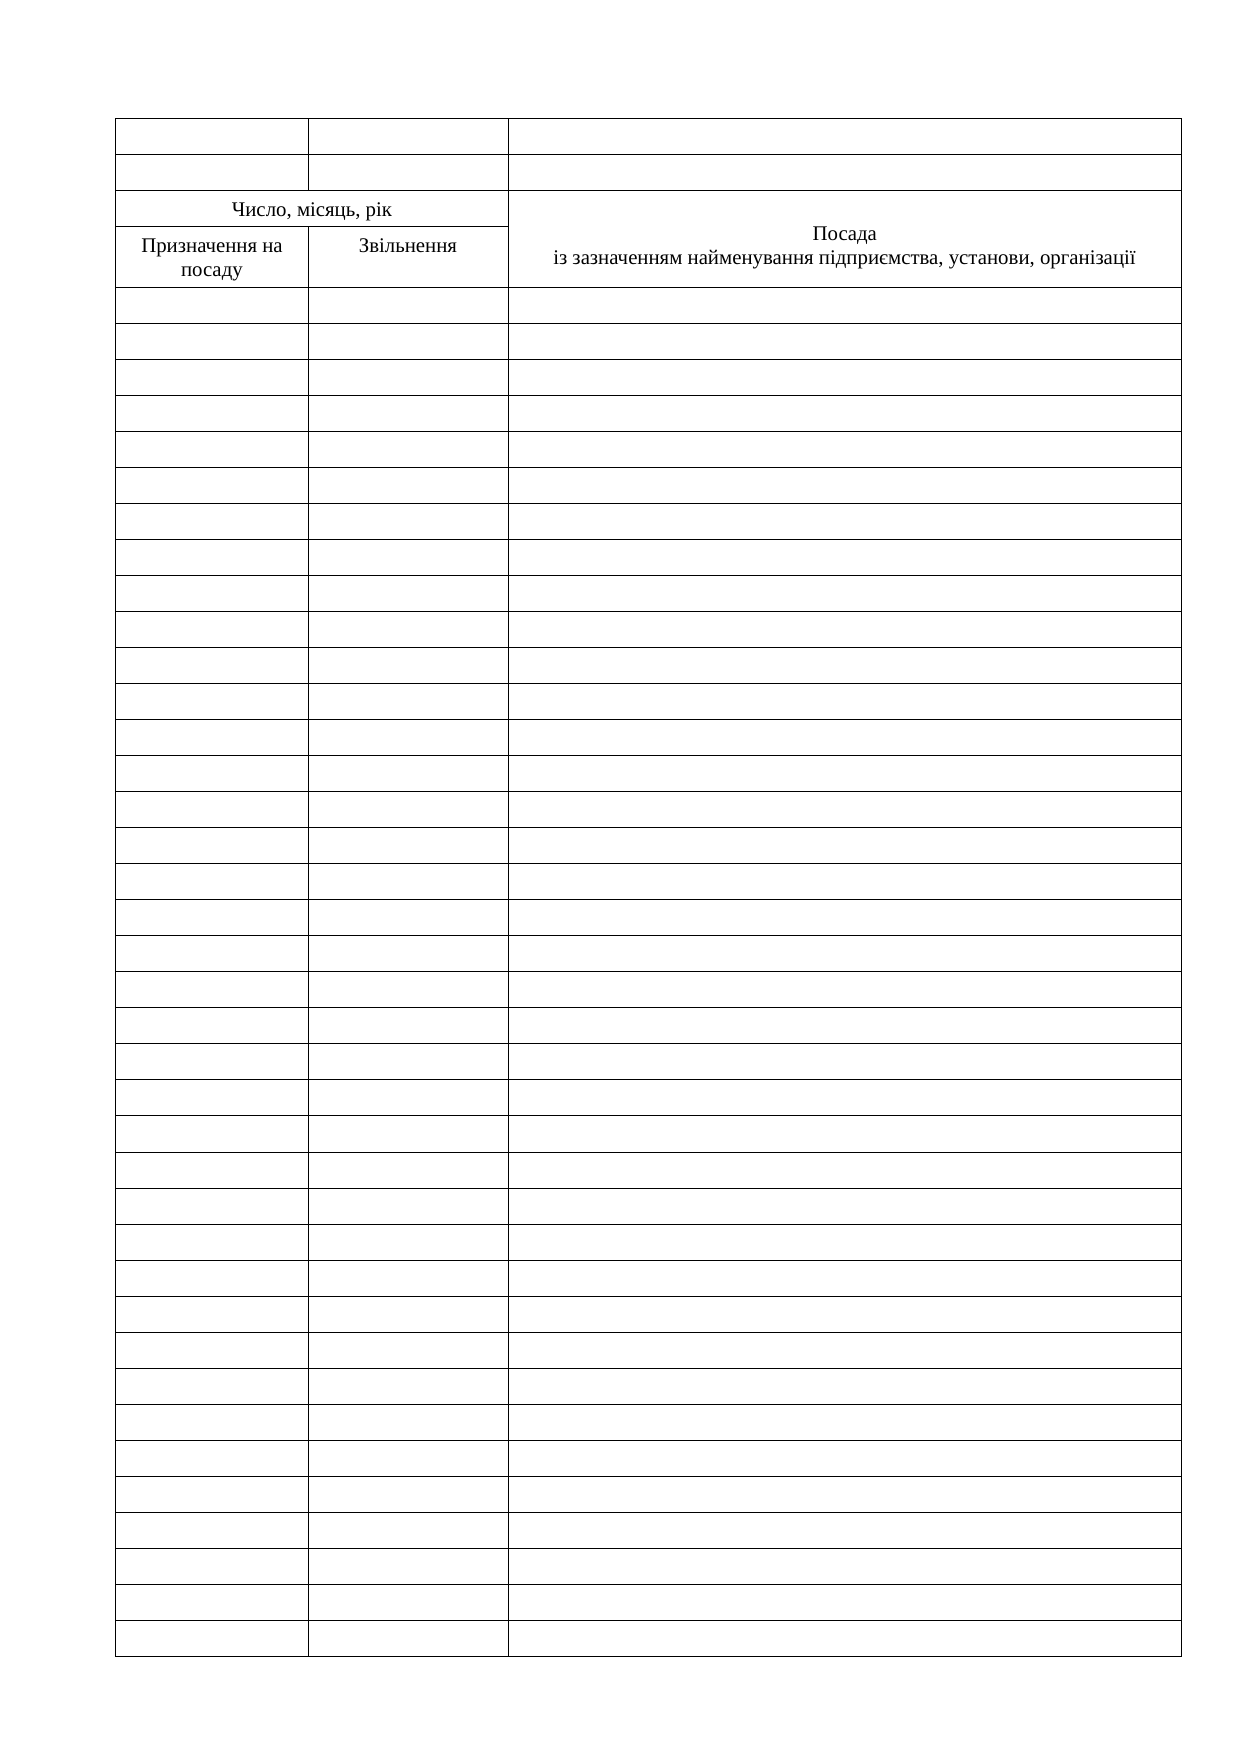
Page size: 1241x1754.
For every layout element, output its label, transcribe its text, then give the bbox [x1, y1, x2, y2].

table_cell [309, 1549, 508, 1584]
table_cell [116, 1080, 308, 1115]
table_cell [309, 1585, 508, 1620]
table_cell [309, 756, 508, 791]
table_cell [116, 828, 308, 863]
table_cell [309, 360, 508, 394]
table_cell [309, 1621, 508, 1656]
table_cell [309, 504, 508, 539]
table_cell [309, 119, 508, 154]
table_cell [309, 1189, 508, 1223]
table_cell [309, 1044, 508, 1079]
table_cell [509, 360, 1181, 394]
table_cell [116, 155, 308, 190]
table_cell [309, 612, 508, 647]
table_cell [309, 684, 508, 719]
table_cell [509, 1008, 1181, 1043]
table_cell [509, 1297, 1181, 1332]
table_cell [116, 1441, 308, 1476]
table_cell [309, 1441, 508, 1476]
table_cell [309, 972, 508, 1007]
table_cell [509, 1153, 1181, 1187]
table_cell [116, 792, 308, 827]
table_cell [116, 1008, 308, 1043]
table_cell [309, 396, 508, 431]
table_cell [309, 792, 508, 827]
table_cell [309, 540, 508, 575]
table_cell [116, 540, 308, 575]
table_cell [116, 288, 308, 322]
table_cell [116, 360, 308, 394]
table_cell [116, 1261, 308, 1296]
table_cell [309, 720, 508, 755]
table_cell [116, 1297, 308, 1332]
table_cell [509, 864, 1181, 899]
table_cell [509, 1513, 1181, 1548]
table_cell [116, 432, 308, 467]
table_cell [509, 900, 1181, 935]
table_cell [309, 1225, 508, 1259]
table_cell [309, 432, 508, 467]
table_cell [509, 792, 1181, 827]
table_cell [116, 468, 308, 503]
table_cell [509, 720, 1181, 755]
table_cell [309, 1477, 508, 1512]
table_cell [509, 540, 1181, 575]
table_cell [116, 1153, 308, 1187]
table_cell [116, 396, 308, 431]
table_cell [116, 1549, 308, 1584]
table_cell [509, 324, 1181, 358]
table_cell Посада із зазначенням найменування підприємства, установи, організації [509, 191, 1181, 286]
table_cell [116, 864, 308, 899]
table_cell [116, 1405, 308, 1440]
table_cell [116, 612, 308, 647]
table_cell [309, 324, 508, 358]
table_cell Призначення на посаду [116, 227, 308, 286]
table_cell [509, 684, 1181, 719]
table_cell [116, 1044, 308, 1079]
table_cell [309, 1513, 508, 1548]
table_cell [309, 576, 508, 611]
table_cell [509, 972, 1181, 1007]
table_cell [509, 756, 1181, 791]
table_cell [509, 1225, 1181, 1259]
table_cell [509, 1369, 1181, 1404]
table_cell [116, 119, 308, 154]
table_cell [509, 432, 1181, 467]
table_cell [509, 288, 1181, 322]
table_cell [309, 1333, 508, 1368]
table_cell [509, 468, 1181, 503]
table_cell [509, 1621, 1181, 1656]
table_cell [116, 1116, 308, 1151]
table_cell [309, 1297, 508, 1332]
table_cell [509, 1044, 1181, 1079]
table_cell [509, 396, 1181, 431]
table_cell [116, 1585, 308, 1620]
table_cell [116, 1513, 308, 1548]
table_cell [509, 1261, 1181, 1296]
table_cell [309, 1116, 508, 1151]
table_cell [309, 1153, 508, 1187]
table_cell [116, 324, 308, 358]
table_cell [309, 828, 508, 863]
table_cell [116, 1225, 308, 1259]
table_cell [509, 1405, 1181, 1440]
table_cell [509, 1333, 1181, 1368]
table_cell [116, 1369, 308, 1404]
table_cell [116, 1621, 308, 1656]
table_cell [309, 468, 508, 503]
table_cell [309, 288, 508, 322]
table_cell [116, 972, 308, 1007]
table_cell [309, 936, 508, 971]
table_cell [509, 1189, 1181, 1223]
table_cell [309, 155, 508, 190]
table_cell [116, 1333, 308, 1368]
table_cell [309, 1008, 508, 1043]
table_cell [116, 1477, 308, 1512]
table_cell [116, 684, 308, 719]
table_cell [309, 1261, 508, 1296]
table_cell [116, 648, 308, 683]
table_cell [509, 155, 1181, 190]
table_cell [309, 1405, 508, 1440]
table_cell [509, 648, 1181, 683]
table_cell [309, 900, 508, 935]
table_cell [509, 1549, 1181, 1584]
table_cell [509, 119, 1181, 154]
table_cell [509, 1585, 1181, 1620]
table_cell [309, 1369, 508, 1404]
table_cell [116, 576, 308, 611]
table_cell Звільнення [309, 227, 508, 286]
table_cell [509, 1116, 1181, 1151]
table_cell Число, місяць, рік [116, 191, 508, 226]
table_cell [309, 864, 508, 899]
table_cell [116, 900, 308, 935]
table_cell [509, 1477, 1181, 1512]
table_cell [509, 828, 1181, 863]
table_cell [509, 936, 1181, 971]
table_cell [309, 1080, 508, 1115]
table_cell [309, 648, 508, 683]
table_cell [509, 1441, 1181, 1476]
table_cell [509, 1080, 1181, 1115]
table_cell [509, 612, 1181, 647]
table_cell [509, 504, 1181, 539]
table_cell [509, 576, 1181, 611]
table_cell [116, 756, 308, 791]
table_cell [116, 504, 308, 539]
table_cell [116, 1189, 308, 1223]
table_cell [116, 720, 308, 755]
table_cell [116, 936, 308, 971]
